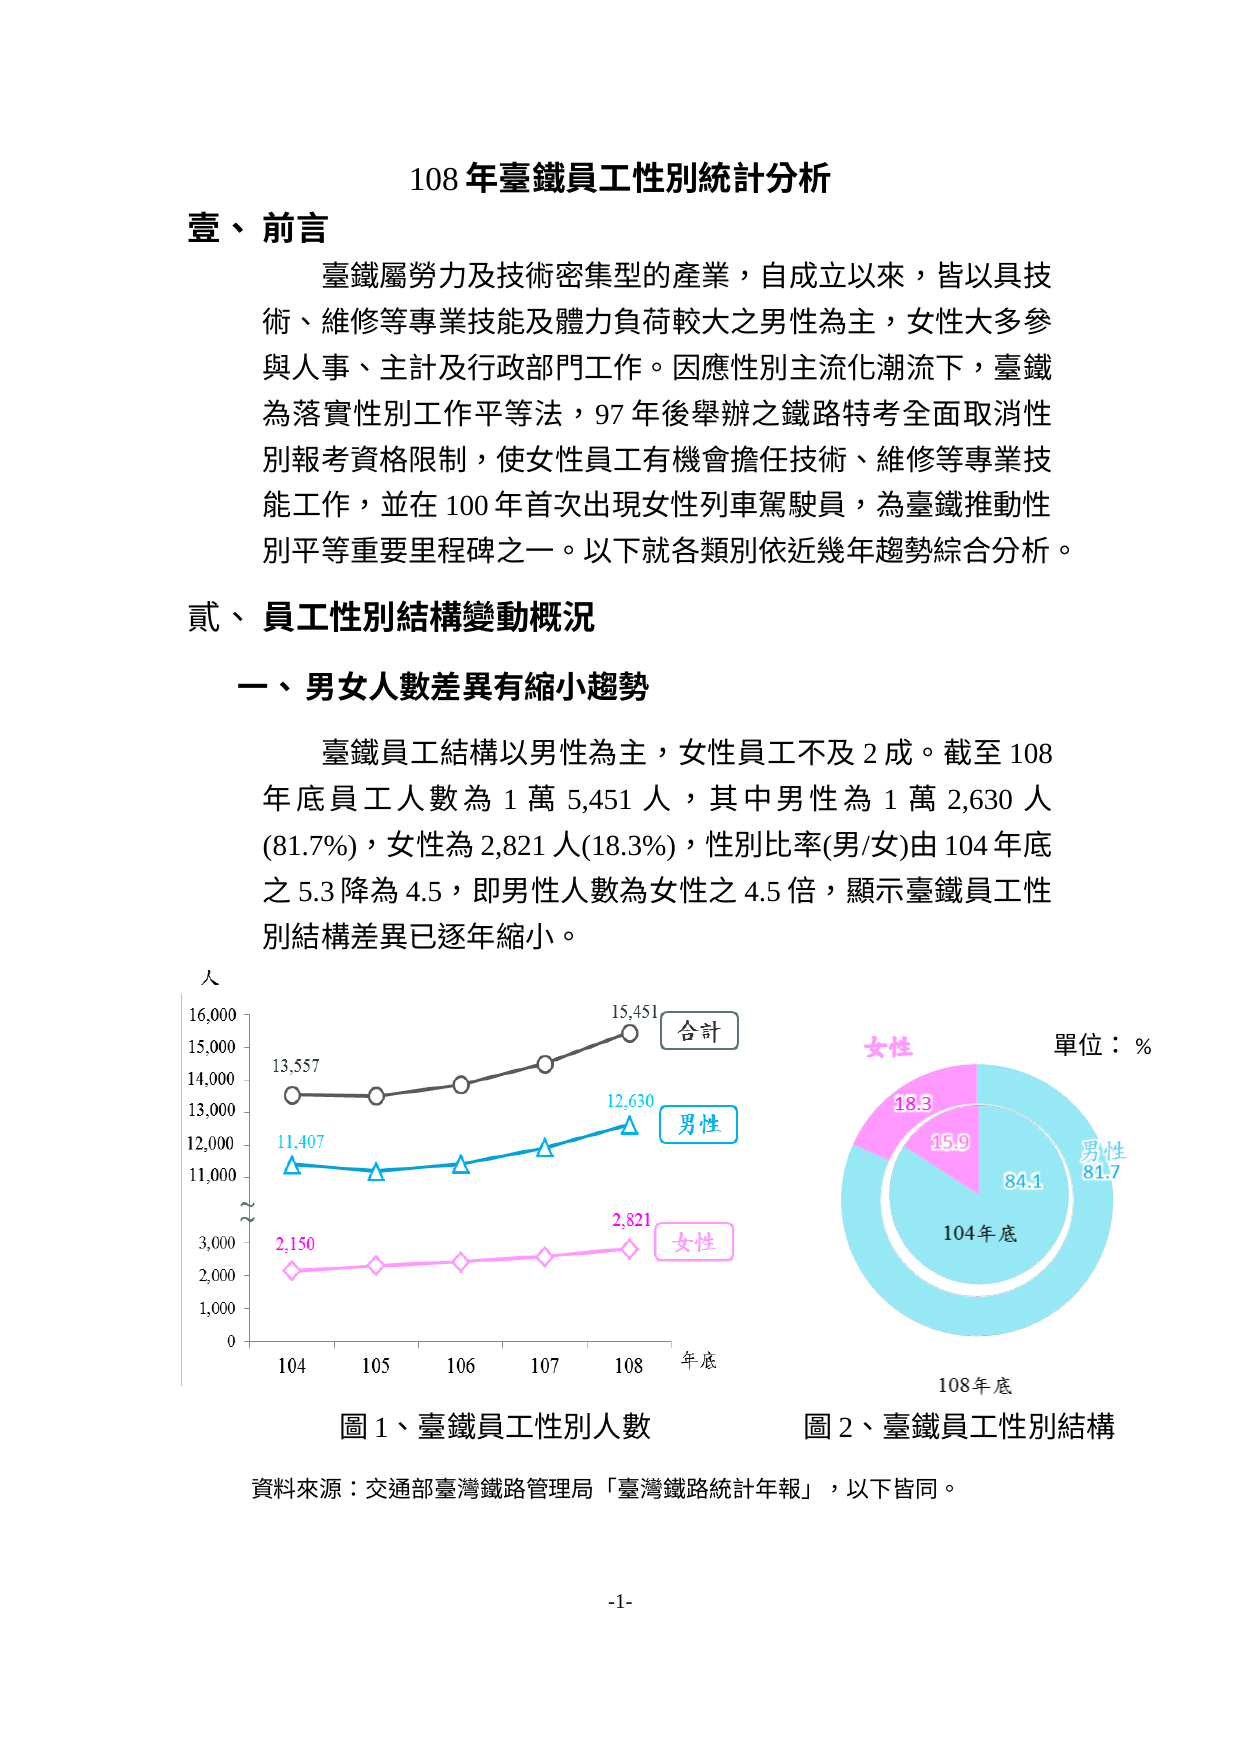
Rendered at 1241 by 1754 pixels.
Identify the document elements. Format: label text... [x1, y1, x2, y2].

list 前言 [187, 200, 1053, 250]
text 108年臺鐵員工性別統計分析 [187, 150, 1053, 200]
text 資料來源：交通部臺灣鐵路管理局「臺灣鐵路統計年報」，以下皆同。 [251, 1467, 952, 1504]
picture [178, 956, 825, 1386]
list 男女人數差異有縮小趨勢 [238, 658, 1053, 708]
picture [839, 1030, 1131, 1397]
text 圖2、臺鐵員工性別結構 [741, 1404, 1179, 1446]
list 員工性別結構變動概況 [187, 589, 1053, 639]
list 臺鐵屬勞力及技術密集型的產業，自成立以來，皆以具技術、維修等專業技能及體力負荷較大之男性為主，女性大多參與人事、主計及行政部門工作。因應性別主流化潮流下，臺鐵為落實性別工作平等法，97年後舉辦之鐵路特考全面取消性別報考資格限制，使女性員工有機會擔任技術、維修等專業技能工作，並在100年首次出現女性列車駕駛員，為臺鐵推動性別平等重要里程碑之一。以下就各類別依近幾年趨勢綜合分析。 [262, 250, 1053, 571]
list 臺鐵員工結構以男性為主，女性員工不及2成。截至108年底員工人數為1萬5,451人，其中男性為1萬2,630人(81.7%)，女性為2,821人(18.3%)，性別比率(男/女)由104年底之5.3降為4.5，即男性人數為女性之4.5倍，顯示臺鐵員工性別結構差異已逐年縮小。 [262, 727, 1053, 956]
text 圖1、臺鐵員工性別人數 [237, 1404, 740, 1446]
